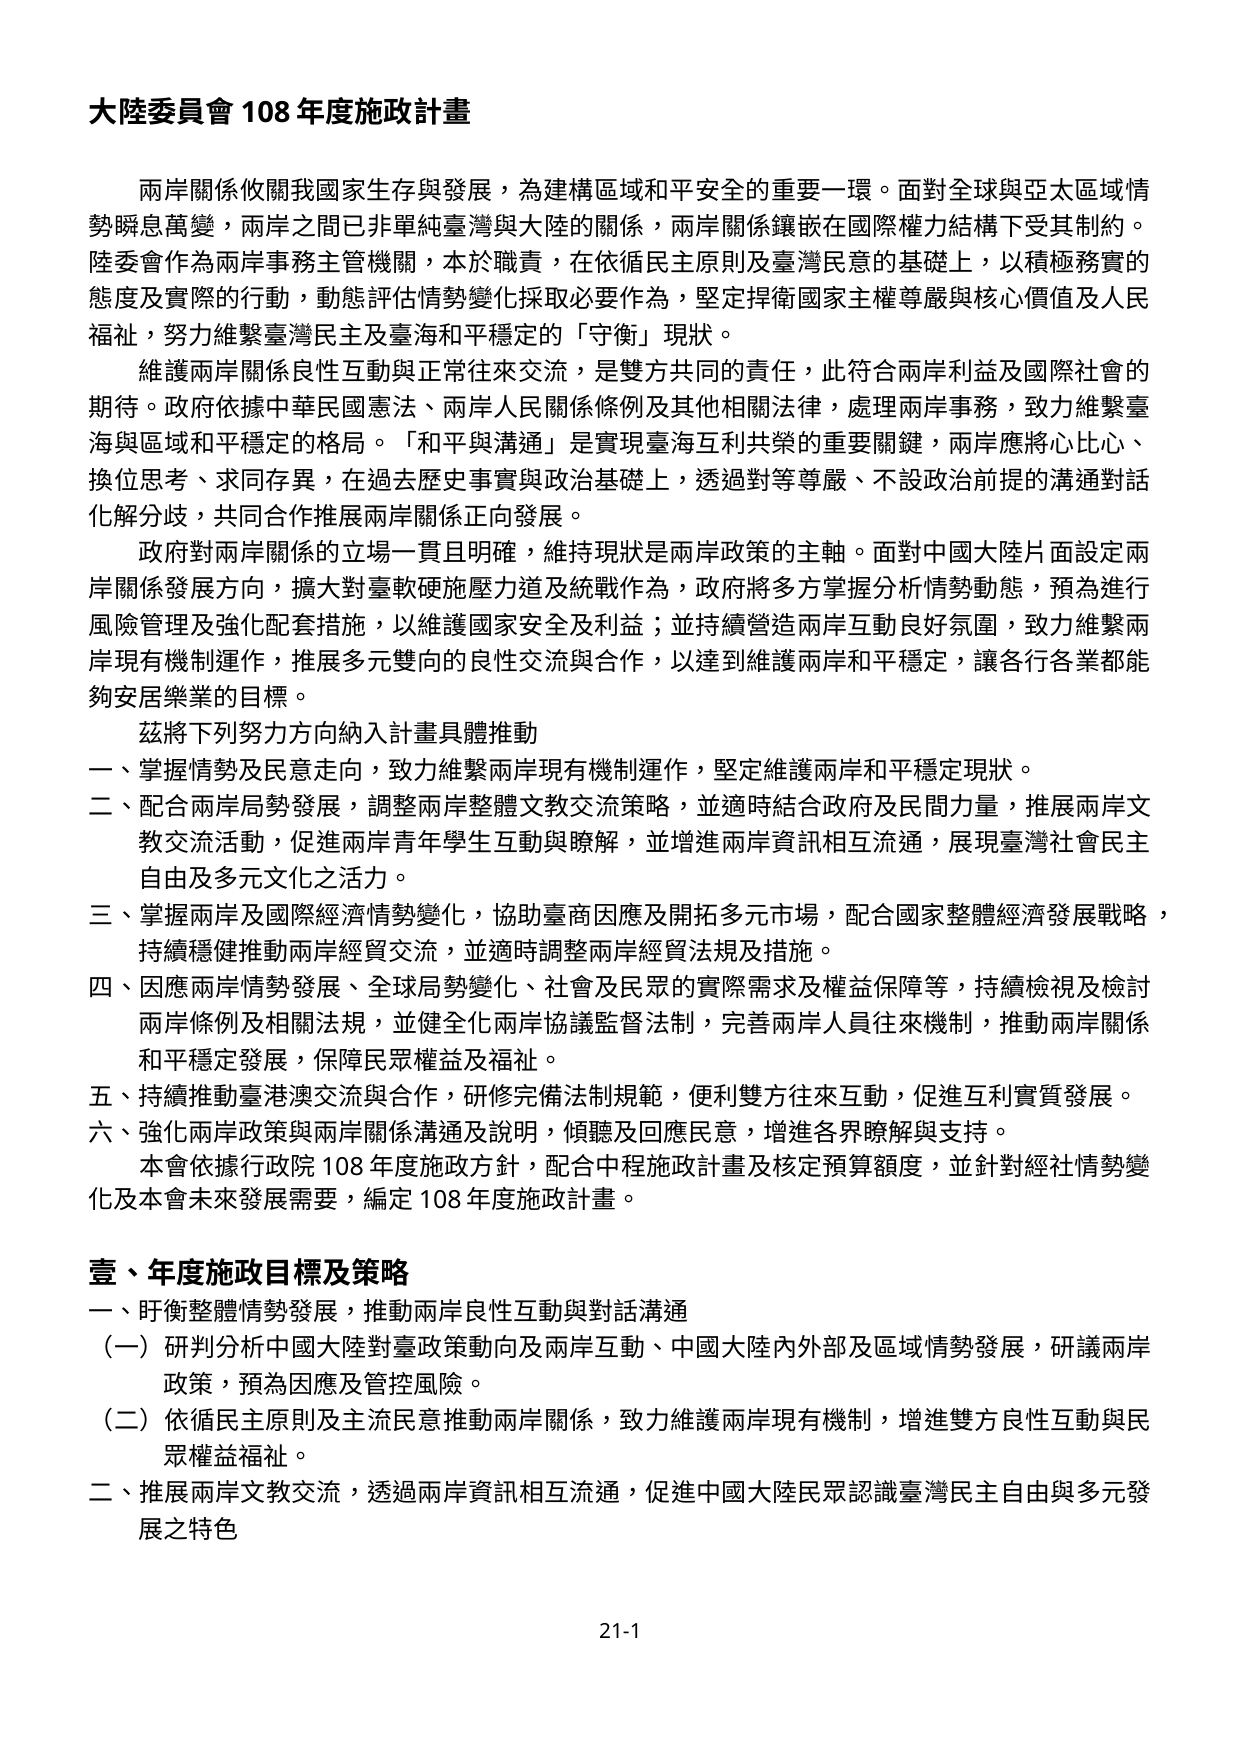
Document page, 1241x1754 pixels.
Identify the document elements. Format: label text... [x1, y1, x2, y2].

text 政府對兩岸關係的立場一貫且明確，維持現狀是兩岸政策的主軸。面對中國大陸片面設定兩岸關係發展方向，擴大對臺軟硬施壓力道及統戰作為，政府將多方掌握分析情勢動態，預為進行風險管理及強化配套措施，以維護國家安全及利益；並持續營造兩岸互動良好氛圍，致力維繫兩岸現有機制運作，推展多元雙向的良性交流與合作，以達到維護兩岸和平穩定，讓各行各業都能夠安居樂業的目標。 [89, 533, 1152, 714]
text 六、強化兩岸政策與兩岸關係溝通及說明，傾聽及回應民意，增進各界瞭解與支持。 [89, 1113, 1152, 1149]
text 五、持續推動臺港澳交流與合作，研修完備法制規範，便利雙方往來互動，促進互利實質發展。 [89, 1076, 1152, 1113]
text 本會依據行政院108年度施政方針，配合中程施政計畫及核定預算額度，並針對經社情勢變化及本會未來發展需要，編定108年度施政計畫。 [89, 1149, 1152, 1216]
text 兩岸關係攸關我國家生存與發展，為建構區域和平安全的重要一環。面對全球與亞太區域情勢瞬息萬變，兩岸之間已非單純臺灣與大陸的關係，兩岸關係鑲嵌在國際權力結構下受其制約。陸委會作為兩岸事務主管機關，本於職責，在依循民主原則及臺灣民意的基礎上，以積極務實的態度及實際的行動，動態評估情勢變化採取必要作為，堅定捍衛國家主權尊嚴與核心價值及人民福祉，努力維繫臺灣民主及臺海和平穩定的「守衡」現狀。 [89, 170, 1152, 351]
text 維護兩岸關係良性互動與正常往來交流，是雙方共同的責任，此符合兩岸利益及國際社會的期待。政府依據中華民國憲法、兩岸人民關係條例及其他相關法律，處理兩岸事務，致力維繫臺海與區域和平穩定的格局。「和平與溝通」是實現臺海互利共榮的重要關鍵，兩岸應將心比心、換位思考、求同存異，在過去歷史事實與政治基礎上，透過對等尊嚴、不設政治前提的溝通對話化解分歧，共同合作推展兩岸關係正向發展。 [89, 351, 1152, 533]
text 四、因應兩岸情勢發展、全球局勢變化、社會及民眾的實際需求及權益保障等，持續檢視及檢討兩岸條例及相關法規，並健全化兩岸協議監督法制，完善兩岸人員往來機制，推動兩岸關係和平穩定發展，保障民眾權益及福祉。 [89, 968, 1152, 1076]
text 二、推展兩岸文教交流，透過兩岸資訊相互流通，促進中國大陸民眾認識臺灣民主自由與多元發展之特色 [89, 1473, 1152, 1545]
text 一、盱衡整體情勢發展，推動兩岸良性互動與對話溝通 [89, 1292, 1152, 1328]
text 大陸委員會108年度施政計畫 [89, 89, 1152, 131]
text （一）研判分析中國大陸對臺政策動向及兩岸互動、中國大陸內外部及區域情勢發展，研議兩岸政策，預為因應及管控風險。 [89, 1328, 1152, 1400]
text （二）依循民主原則及主流民意推動兩岸關係，致力維護兩岸現有機制，增進雙方良性互動與民眾權益福祉。 [89, 1400, 1152, 1473]
text 茲將下列努力方向納入計畫具體推動 [89, 714, 1152, 750]
text 二、配合兩岸局勢發展，調整兩岸整體文教交流策略，並適時結合政府及民間力量，推展兩岸文教交流活動，促進兩岸青年學生互動與瞭解，並增進兩岸資訊相互流通，展現臺灣社會民主自由及多元文化之活力。 [89, 786, 1152, 895]
text 壹、年度施政目標及策略 [89, 1250, 1152, 1292]
text 三、掌握兩岸及國際經濟情勢變化，協助臺商因應及開拓多元市場，配合國家整體經濟發展戰略，持續穩健推動兩岸經貿交流，並適時調整兩岸經貿法規及措施。 [89, 895, 1152, 968]
text 一、掌握情勢及民意走向，致力維繫兩岸現有機制運作，堅定維護兩岸和平穩定現狀。 [89, 750, 1152, 786]
